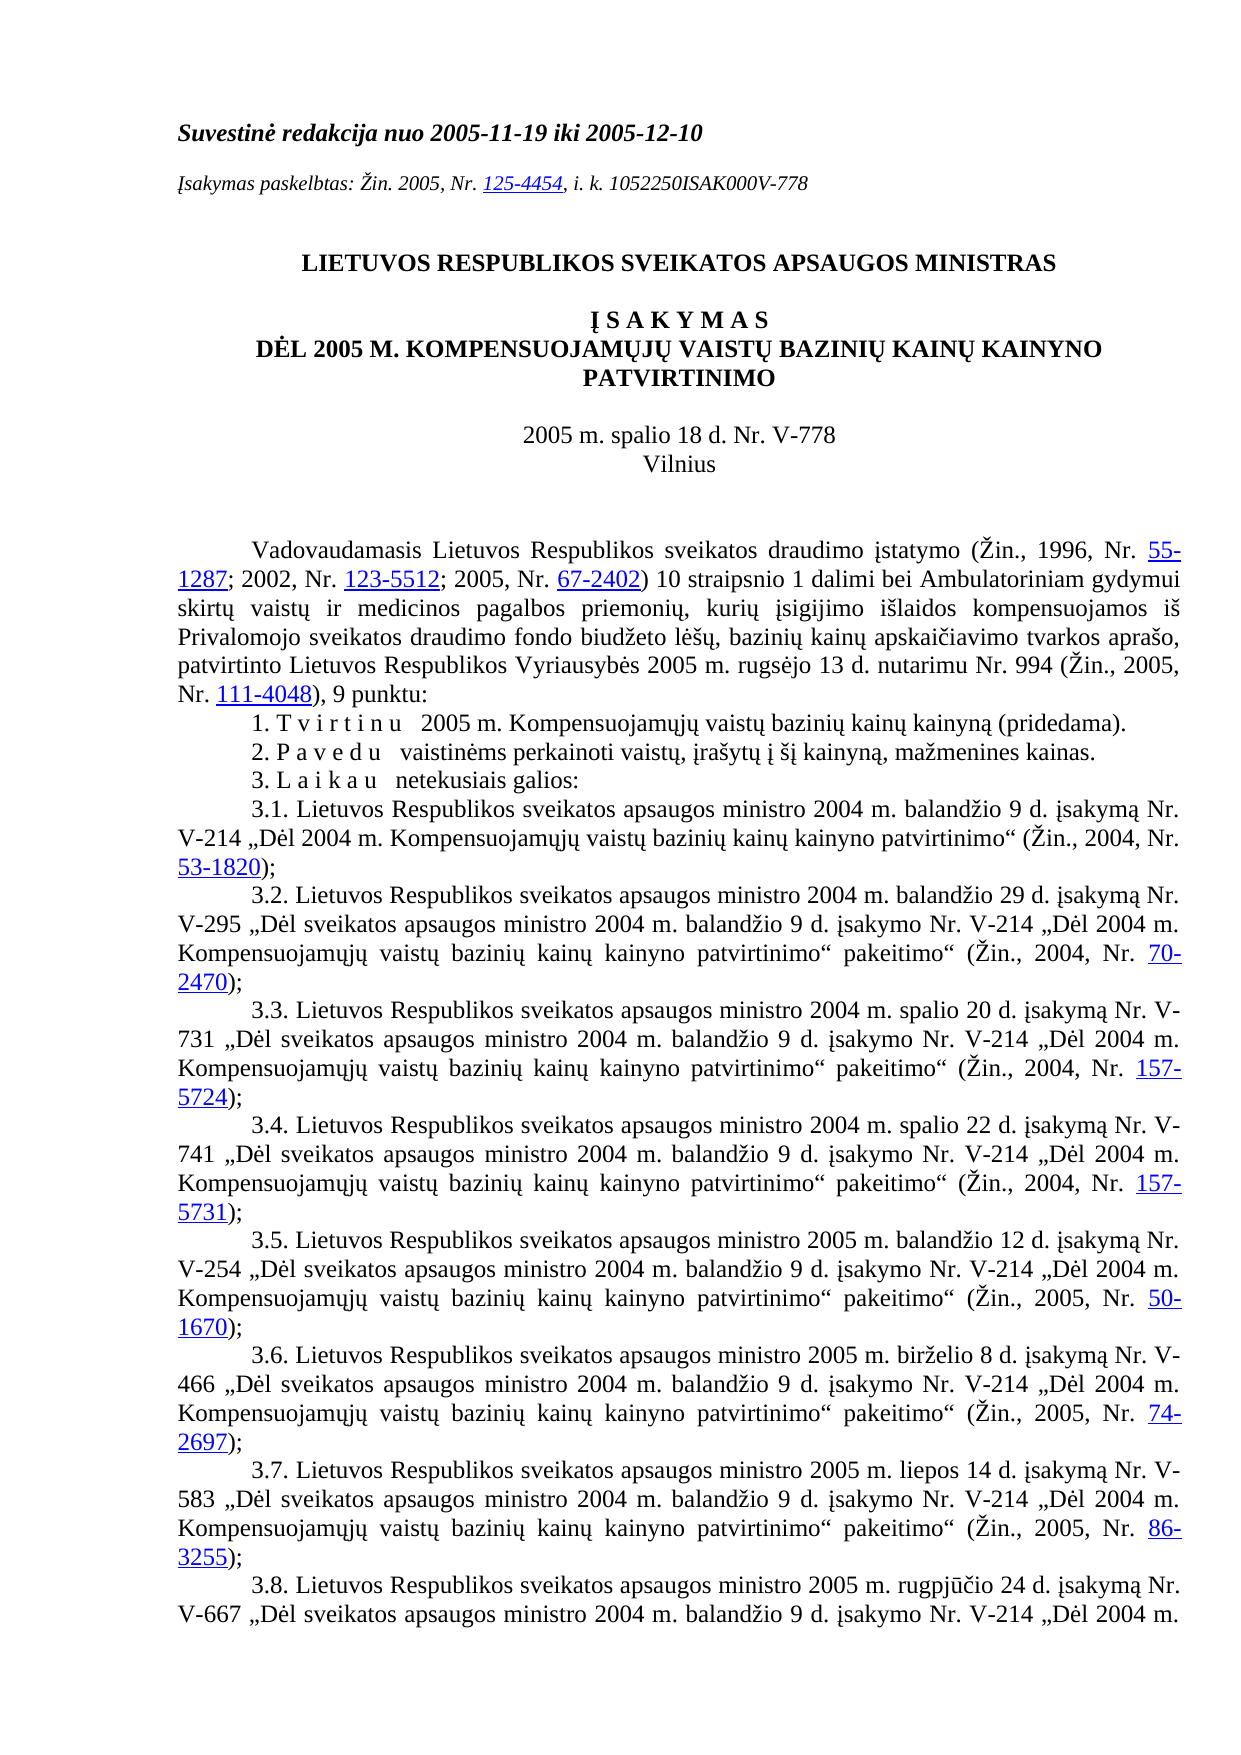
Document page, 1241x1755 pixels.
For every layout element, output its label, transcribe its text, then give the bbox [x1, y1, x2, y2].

text 3.1. Lietuvos Respublikos sveikatos apsaugos ministro 2004 m. balandžio 9 d. įsakymą Nr. V-214 „Dėl 2004 m. Kompensuojamųjų vaistų bazinių kainų kainyno patvirtinimo“ (Žin., 2004, Nr. 53-1820); [177, 794, 1181, 880]
text 3.5. Lietuvos Respublikos sveikatos apsaugos ministro 2005 m. balandžio 12 d. įsakymą Nr. V-254 „Dėl sveikatos apsaugos ministro 2004 m. balandžio 9 d. įsakymo Nr. V-214 „Dėl 2004 m. Kompensuojamųjų vaistų bazinių kainų kainyno patvirtinimo“ pakeitimo“ (Žin., 2005, Nr. 50-1670); [177, 1225, 1181, 1340]
text LIETUVOS RESPUBLIKOS SVEIKATOS APSAUGOS MINISTRAS [177, 248, 1181, 277]
text 3.2. Lietuvos Respublikos sveikatos apsaugos ministro 2004 m. balandžio 29 d. įsakymą Nr. V-295 „Dėl sveikatos apsaugos ministro 2004 m. balandžio 9 d. įsakymo Nr. V-214 „Dėl 2004 m. Kompensuojamųjų vaistų bazinių kainų kainyno patvirtinimo“ pakeitimo“ (Žin., 2004, Nr. 70-2470); [177, 880, 1181, 995]
text 3.3. Lietuvos Respublikos sveikatos apsaugos ministro 2004 m. spalio 20 d. įsakymą Nr. V-731 „Dėl sveikatos apsaugos ministro 2004 m. balandžio 9 d. įsakymo Nr. V-214 „Dėl 2004 m. Kompensuojamųjų vaistų bazinių kainų kainyno patvirtinimo“ pakeitimo“ (Žin., 2004, Nr. 157-5724); [177, 995, 1181, 1110]
text 3.4. Lietuvos Respublikos sveikatos apsaugos ministro 2004 m. spalio 22 d. įsakymą Nr. V-741 „Dėl sveikatos apsaugos ministro 2004 m. balandžio 9 d. įsakymo Nr. V-214 „Dėl 2004 m. Kompensuojamųjų vaistų bazinių kainų kainyno patvirtinimo“ pakeitimo“ (Žin., 2004, Nr. 157-5731); [177, 1110, 1181, 1225]
text Įsakymas paskelbtas: Žin. 2005, Nr. 125-4454, i. k. 1052250ISAK000V-778 [177, 171, 1181, 195]
text DĖL 2005 M. KOMPENSUOJAMŲJŲ VAISTŲ BAZINIŲ KAINŲ KAINYNO PATVIRTINIMO [177, 334, 1181, 392]
text 2. Pavedu vaistinėms perkainoti vaistų, įrašytų į šį kainyną, mažmenines kainas. [177, 737, 1181, 765]
text Į S A K Y M A S [177, 305, 1181, 334]
text Vilnius [177, 449, 1181, 478]
text 3.6. Lietuvos Respublikos sveikatos apsaugos ministro 2005 m. birželio 8 d. įsakymą Nr. V-466 „Dėl sveikatos apsaugos ministro 2004 m. balandžio 9 d. įsakymo Nr. V-214 „Dėl 2004 m. Kompensuojamųjų vaistų bazinių kainų kainyno patvirtinimo“ pakeitimo“ (Žin., 2005, Nr. 74-2697); [177, 1340, 1181, 1455]
text Suvestinė redakcija nuo 2005-11-19 iki 2005-12-10 [177, 118, 1181, 147]
text 3. Laikau netekusiais galios: [177, 765, 1181, 794]
text 3.7. Lietuvos Respublikos sveikatos apsaugos ministro 2005 m. liepos 14 d. įsakymą Nr. V-583 „Dėl sveikatos apsaugos ministro 2004 m. balandžio 9 d. įsakymo Nr. V-214 „Dėl 2004 m. Kompensuojamųjų vaistų bazinių kainų kainyno patvirtinimo“ pakeitimo“ (Žin., 2005, Nr. 86-3255); [177, 1455, 1181, 1570]
text 1. Tvirtinu 2005 m. Kompensuojamųjų vaistų bazinių kainų kainyną (pridedama). [177, 708, 1181, 737]
text 2005 m. spalio 18 d. Nr. V-778 [177, 420, 1181, 449]
text 3.8. Lietuvos Respublikos sveikatos apsaugos ministro 2005 m. rugpjūčio 24 d. įsakymą Nr. V-667 „Dėl sveikatos apsaugos ministro 2004 m. balandžio 9 d. įsakymo Nr. V-214 „Dėl 2004 m. [177, 1570, 1181, 1628]
text Vadovaudamasis Lietuvos Respublikos sveikatos draudimo įstatymo (Žin., 1996, Nr. 55-1287; 2002, Nr. 123-5512; 2005, Nr. 67-2402) 10 straipsnio 1 dalimi bei Ambulatoriniam gydymui skirtų vaistų ir medicinos pagalbos priemonių, kurių įsigijimo išlaidos kompensuojamos iš Privalomojo sveikatos draudimo fondo biudžeto lėšų, bazinių kainų apskaičiavimo tvarkos aprašo, patvirtinto Lietuvos Respublikos Vyriausybės 2005 m. rugsėjo 13 d. nutarimu Nr. 994 (Žin., 2005, Nr. 111-4048), 9 punktu: [177, 535, 1181, 708]
